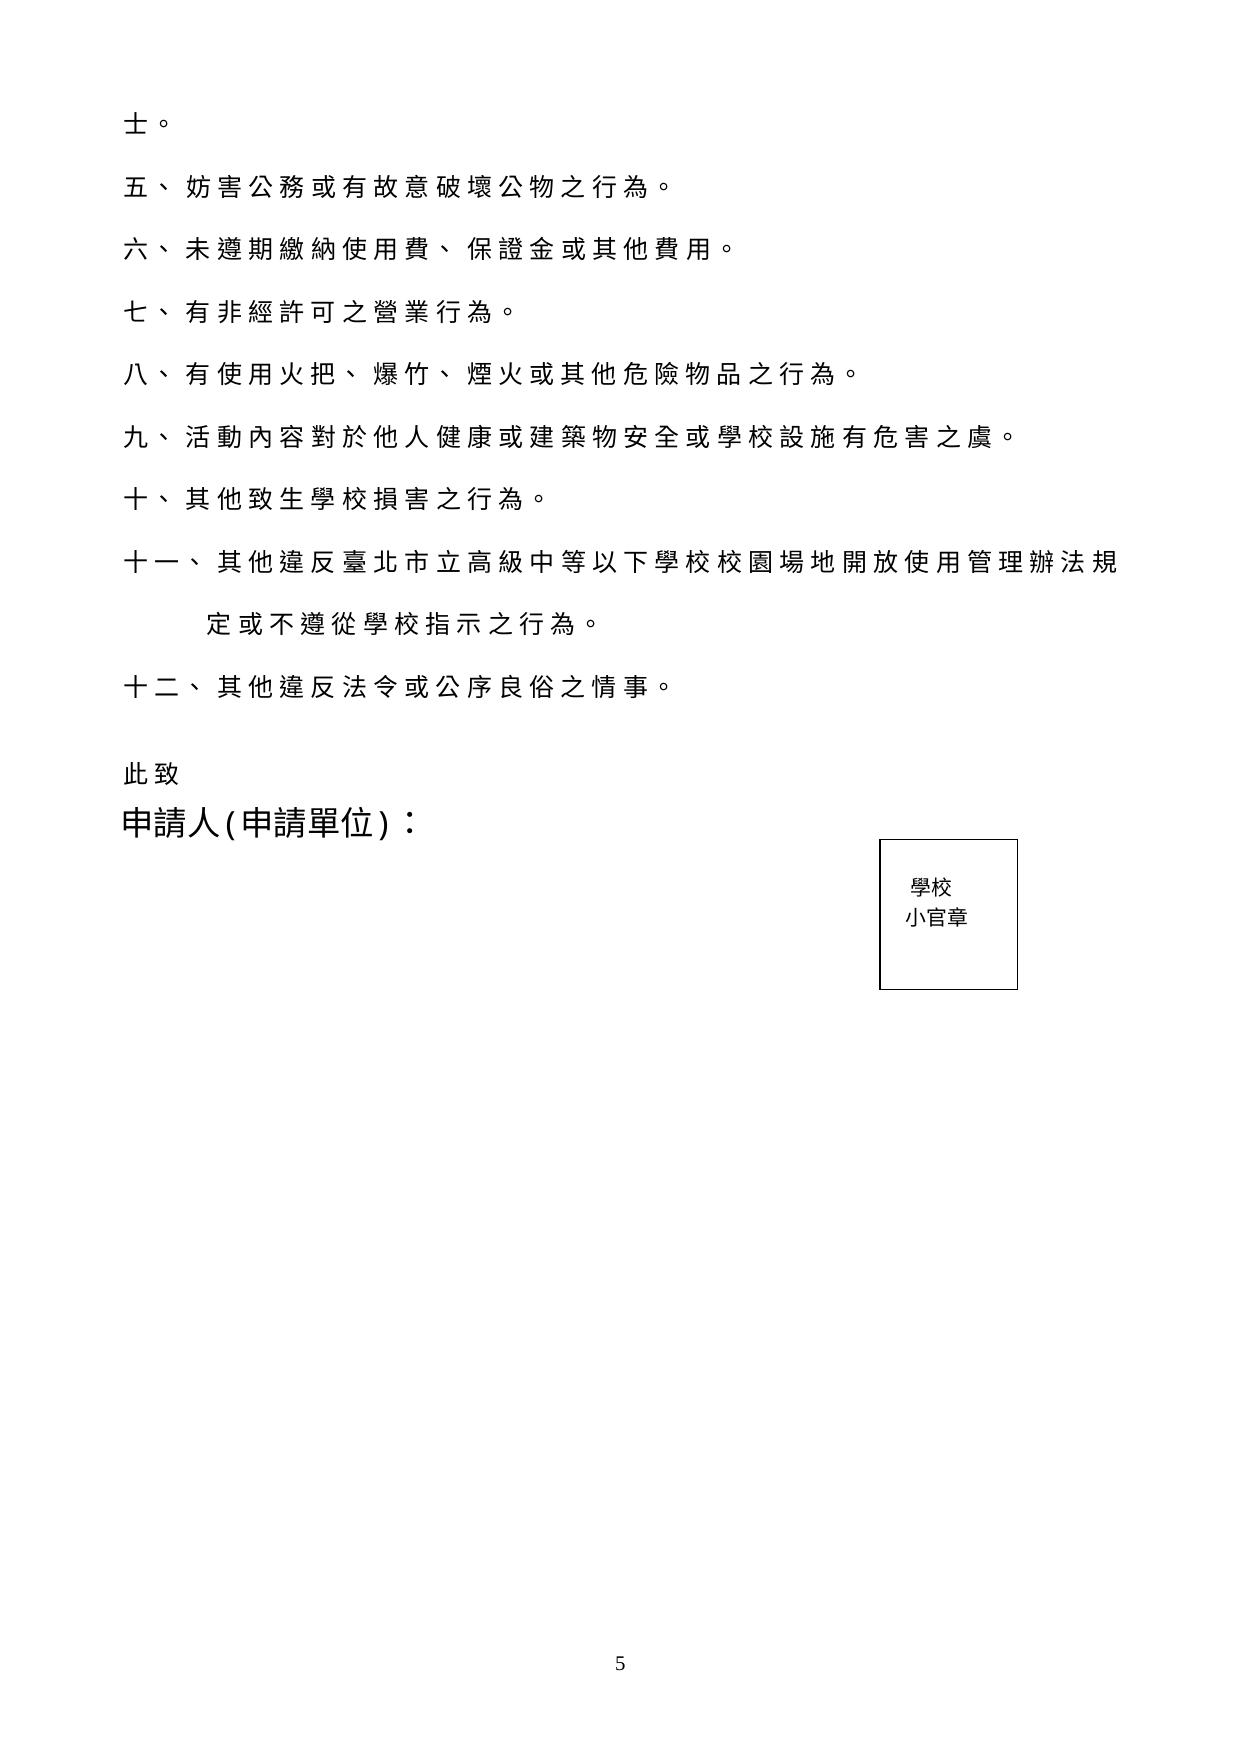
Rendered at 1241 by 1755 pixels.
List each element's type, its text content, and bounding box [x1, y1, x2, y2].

text 十二、其他違反法令或公序良俗之情事。 [120, 643, 1120, 706]
text 士。 [120, 81, 1120, 143]
text 申請人(申請單位)： [120, 793, 1120, 846]
text 七、有非經許可之營業行為。 [120, 268, 1120, 331]
text 八、有使用火把、爆竹、煙火或其他危險物品之行為。 [120, 331, 1120, 393]
text 五、妨害公務或有故意破壞公物之行為。 [120, 143, 1120, 206]
text 十一、其他違反臺北市立高級中等以下學校校園場地開放使用管理辦法規定或不遵從學校指示之行為。 [120, 518, 1120, 643]
text 此致 [120, 731, 1120, 793]
text 六、未遵期繳納使用費、保證金或其他費用。 [120, 206, 1120, 268]
text 十、其他致生學校損害之行為。 [120, 456, 1120, 518]
text 九、活動內容對於他人健康或建築物安全或學校設施有危害之虞。 [120, 393, 1120, 456]
